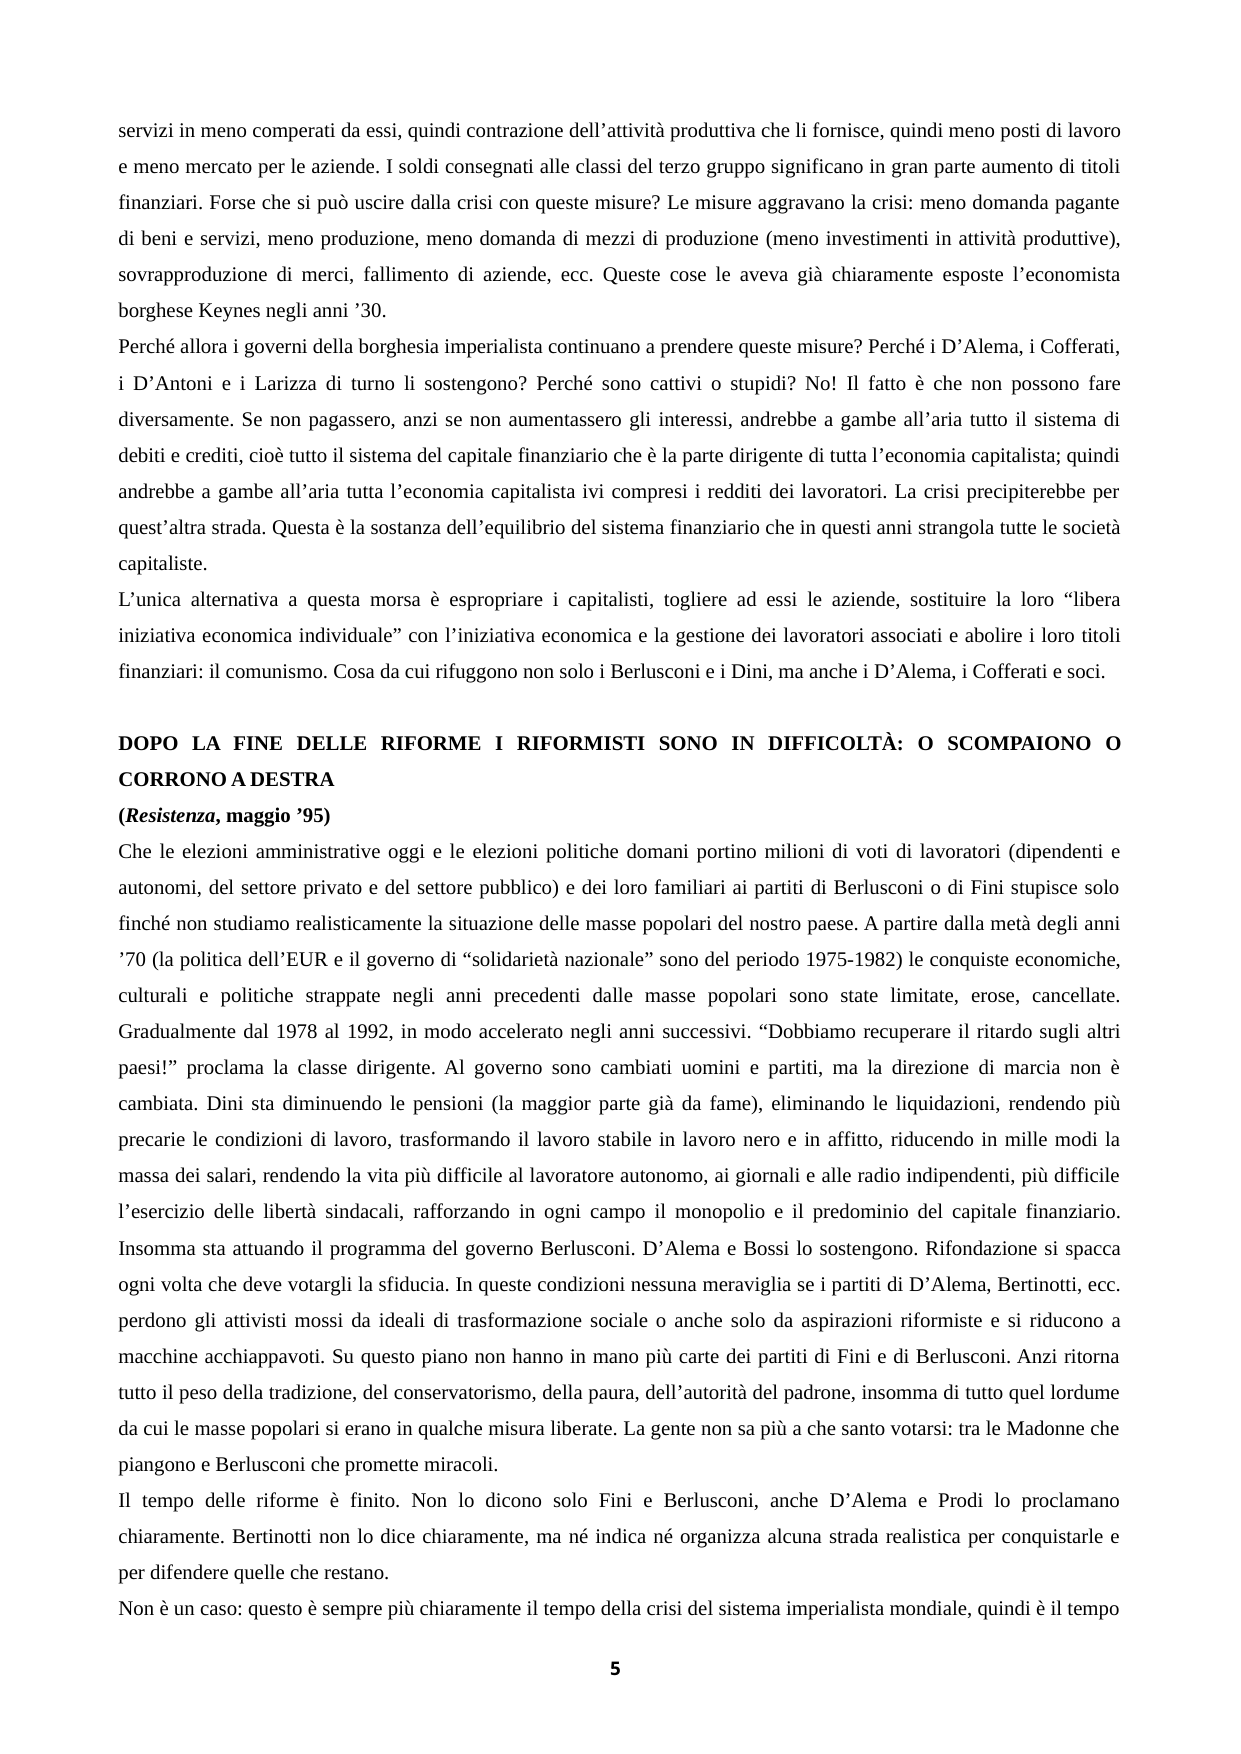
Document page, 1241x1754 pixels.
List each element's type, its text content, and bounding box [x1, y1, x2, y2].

text Perché allora i governi della borghesia imperialista continuano a prendere queste misure? Perché i D’Alema, i Cofferati, i D’Antoni e i Larizza di turno li sostengono? Perché sono cattivi o stupidi? No! Il fatto è che non possono fare diversamente. Se non pagassero, anzi se non aumentassero gli interessi, andrebbe a gambe all’aria tutto il sistema di debiti e crediti, cioè tutto il sistema del capitale finanziario che è la parte dirigente di tutta l’economia capitalista; quindi andrebbe a gambe all’aria tutta l’economia capitalista ivi compresi i redditi dei lavoratori. La crisi precipiterebbe per quest’altra strada. Questa è la sostanza dell’equilibrio del sistema finanziario che in questi anni strangola tutte le società capitaliste. [118, 334, 1122, 575]
text DOPO LA FINE DELLE RIFORME I RIFORMISTI SONO IN DIFFICOLTÀ: O SCOMPAIONO O CORRONO A DESTRA [118, 731, 1122, 791]
text L’unica alternativa a questa morsa è espropriare i capitalisti, togliere ad essi le aziende, sostituire la loro “libera iniziativa economica individuale” con l’iniziativa economica e la gestione dei lavoratori associati e abolire i loro titoli finanziari: il comunismo. Cosa da cui rifuggono non solo i Berlusconi e i Dini, ma anche i D’Alema, i Cofferati e soci. [118, 587, 1122, 683]
text Non è un caso: questo è sempre più chiaramente il tempo della crisi del sistema imperialista mondiale, quindi è il tempo [118, 1596, 1122, 1620]
text (Resistenza, maggio ’95) [118, 803, 1122, 827]
text Il tempo delle riforme è finito. Non lo dicono solo Fini e Berlusconi, anche D’Alema e Prodi lo proclamano chiaramente. Bertinotti non lo dice chiaramente, ma né indica né organizza alcuna strada realistica per conquistarle e per difendere quelle che restano. [118, 1488, 1122, 1584]
text Che le elezioni amministrative oggi e le elezioni politiche domani portino milioni di voti di lavoratori (dipendenti e autonomi, del settore privato e del settore pubblico) e dei loro familiari ai partiti di Berlusconi o di Fini stupisce solo finché non studiamo realisticamente la situazione delle masse popolari del nostro paese. A partire dalla metà degli anni ’70 (la politica dell’EUR e il governo di “solidarietà nazionale” sono del periodo 1975-1982) le conquiste economiche, culturali e politiche strappate negli anni precedenti dalle masse popolari sono state limitate, erose, cancellate. Gradualmente dal 1978 al 1992, in modo accelerato negli anni successivi. “Dobbiamo recuperare il ritardo sugli altri paesi!” proclama la classe dirigente. Al governo sono cambiati uomini e partiti, ma la direzione di marcia non è cambiata. Dini sta diminuendo le pensioni (la maggior parte già da fame), eliminando le liquidazioni, rendendo più precarie le condizioni di lavoro, trasformando il lavoro stabile in lavoro nero e in affitto, riducendo in mille modi la massa dei salari, rendendo la vita più difficile al lavoratore autonomo, ai giornali e alle radio indipendenti, più difficile l’esercizio delle libertà sindacali, rafforzando in ogni campo il monopolio e il predominio del capitale finanziario. Insomma sta attuando il programma del governo Berlusconi. D’Alema e Bossi lo sostengono. Rifondazione si spacca ogni volta che deve votargli la sfiducia. In queste condizioni nessuna meraviglia se i partiti di D’Alema, Bertinotti, ecc. perdono gli attivisti mossi da ideali di trasformazione sociale o anche solo da aspirazioni riformiste e si riducono a macchine acchiappavoti. Su questo piano non hanno in mano più carte dei partiti di Fini e di Berlusconi. Anzi ritorna tutto il peso della tradizione, del conservatorismo, della paura, dell’autorità del padrone, insomma di tutto quel lordume da cui le masse popolari si erano in qualche misura liberate. La gente non sa più a che santo votarsi: tra le Madonne che piangono e Berlusconi che promette miracoli. [118, 839, 1122, 1476]
text servizi in meno comperati da essi, quindi contrazione dell’attività produttiva che li fornisce, quindi meno posti di lavoro e meno mercato per le aziende. I soldi consegnati alle classi del terzo gruppo significano in gran parte aumento di titoli finanziari. Forse che si può uscire dalla crisi con queste misure? Le misure aggravano la crisi: meno domanda pagante di beni e servizi, meno produzione, meno domanda di mezzi di produzione (meno investimenti in attività produttive), sovrapproduzione di merci, fallimento di aziende, ecc. Queste cose le aveva già chiaramente esposte l’economista borghese Keynes negli anni ’30. [118, 118, 1122, 322]
